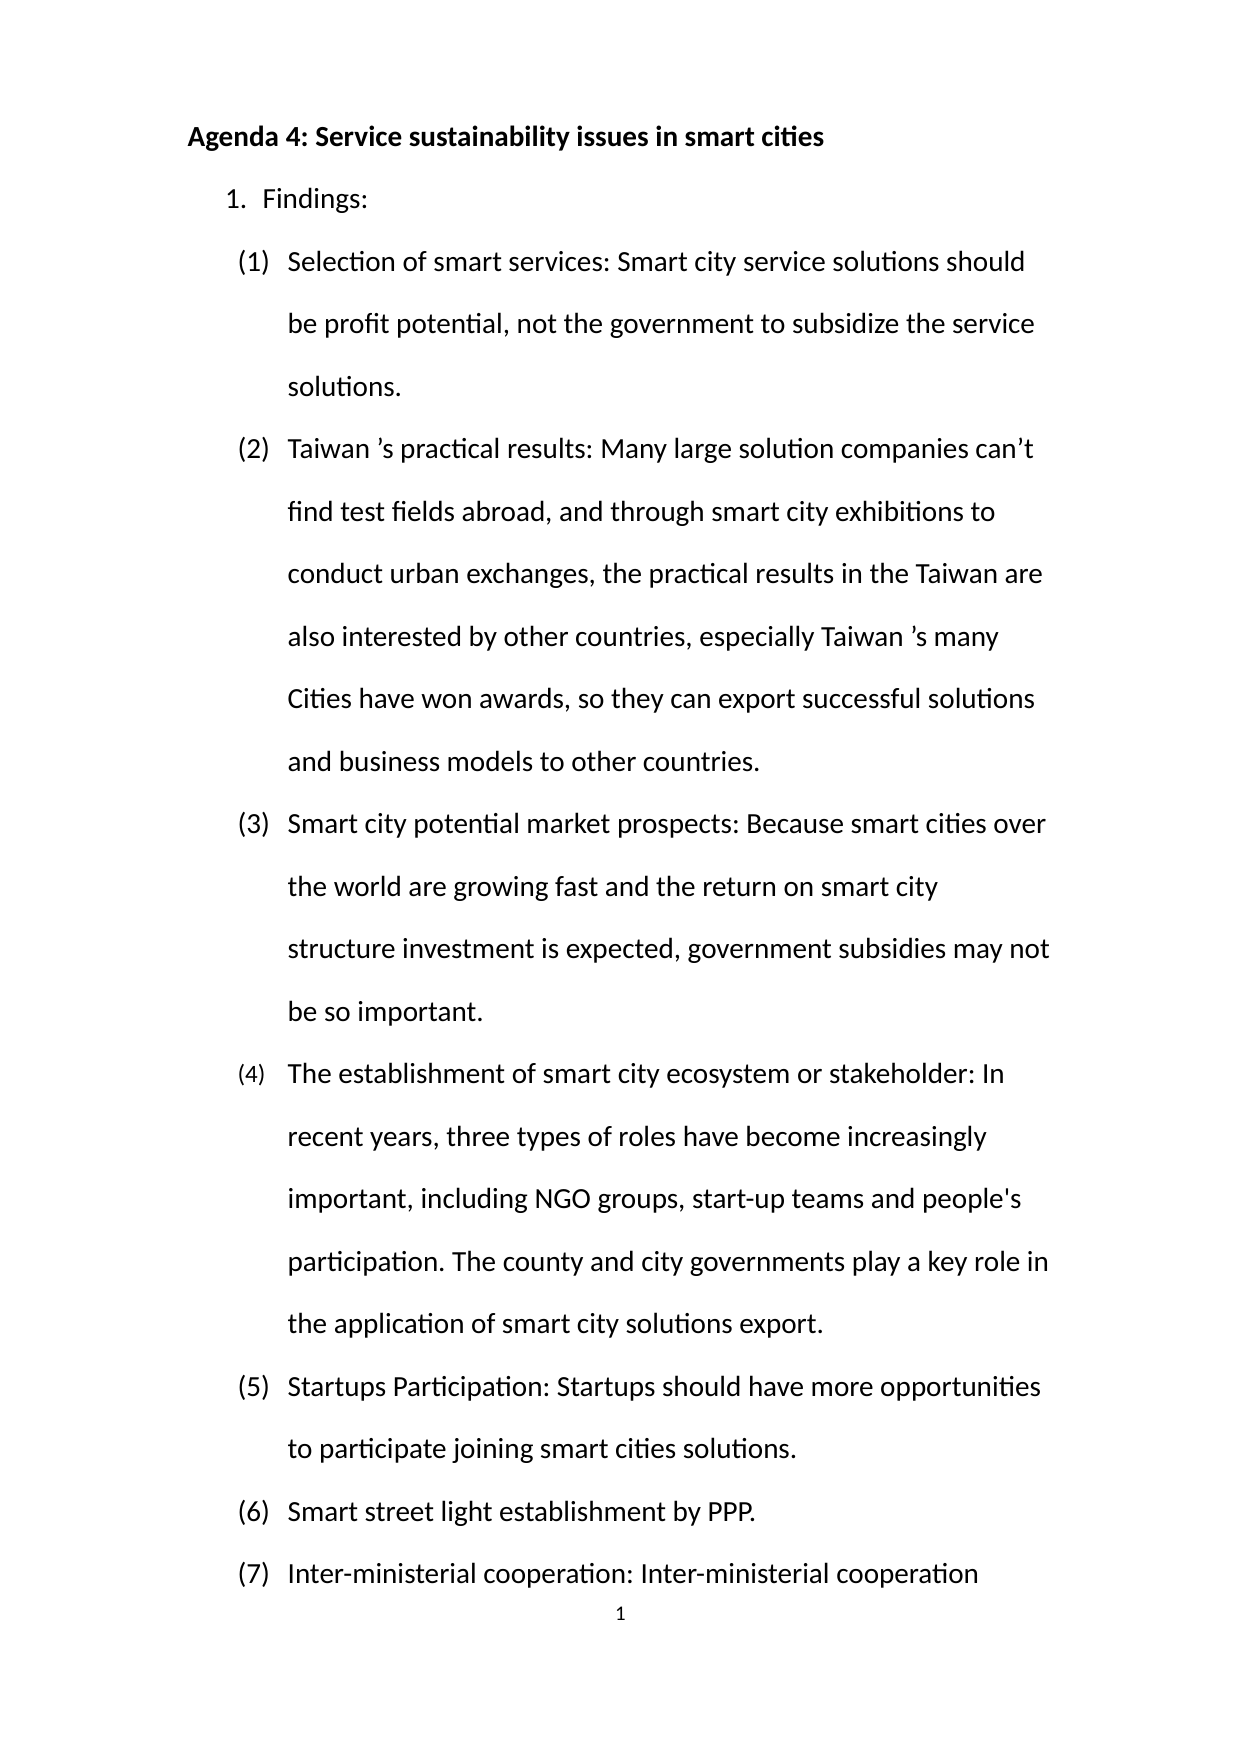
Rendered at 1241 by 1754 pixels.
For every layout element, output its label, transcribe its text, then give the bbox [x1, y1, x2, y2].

list Smart city potential market prospects: Because smart cities over the world are growing fast and the return on smart city structure investment is expected, government subsidies may not be so important. [237, 782, 1053, 1032]
list Startups Participation: Startups should have more opportunities to participate joining smart cities solutions. [237, 1344, 1053, 1469]
list The establishment of smart city ecosystem or stakeholder: In recent years, three types of roles have become increasingly important, including NGO groups, start-up teams and people's participation. The county and city governments play a key role in the application of smart city solutions export. [237, 1032, 1053, 1344]
list Inter-ministerial cooperation: Inter-ministerial cooperation [237, 1532, 1053, 1594]
list Smart street light establishment by PPP. [237, 1469, 1053, 1532]
text Agenda 4: Service sustainability issues in smart cities [187, 94, 1053, 157]
list Taiwan ’s practical results: Many large solution companies can’t find test fields abroad, and through smart city exhibitions to conduct urban exchanges, the practical results in the Taiwan are also interested by other countries, especially Taiwan ’s many Cities have won awards, so they can export successful solutions and business models to other countries. [237, 407, 1053, 782]
list Findings: [225, 157, 1053, 219]
list Selection of smart services: Smart city service solutions should be profit potential, not the government to subsidize the service solutions. [237, 219, 1053, 407]
